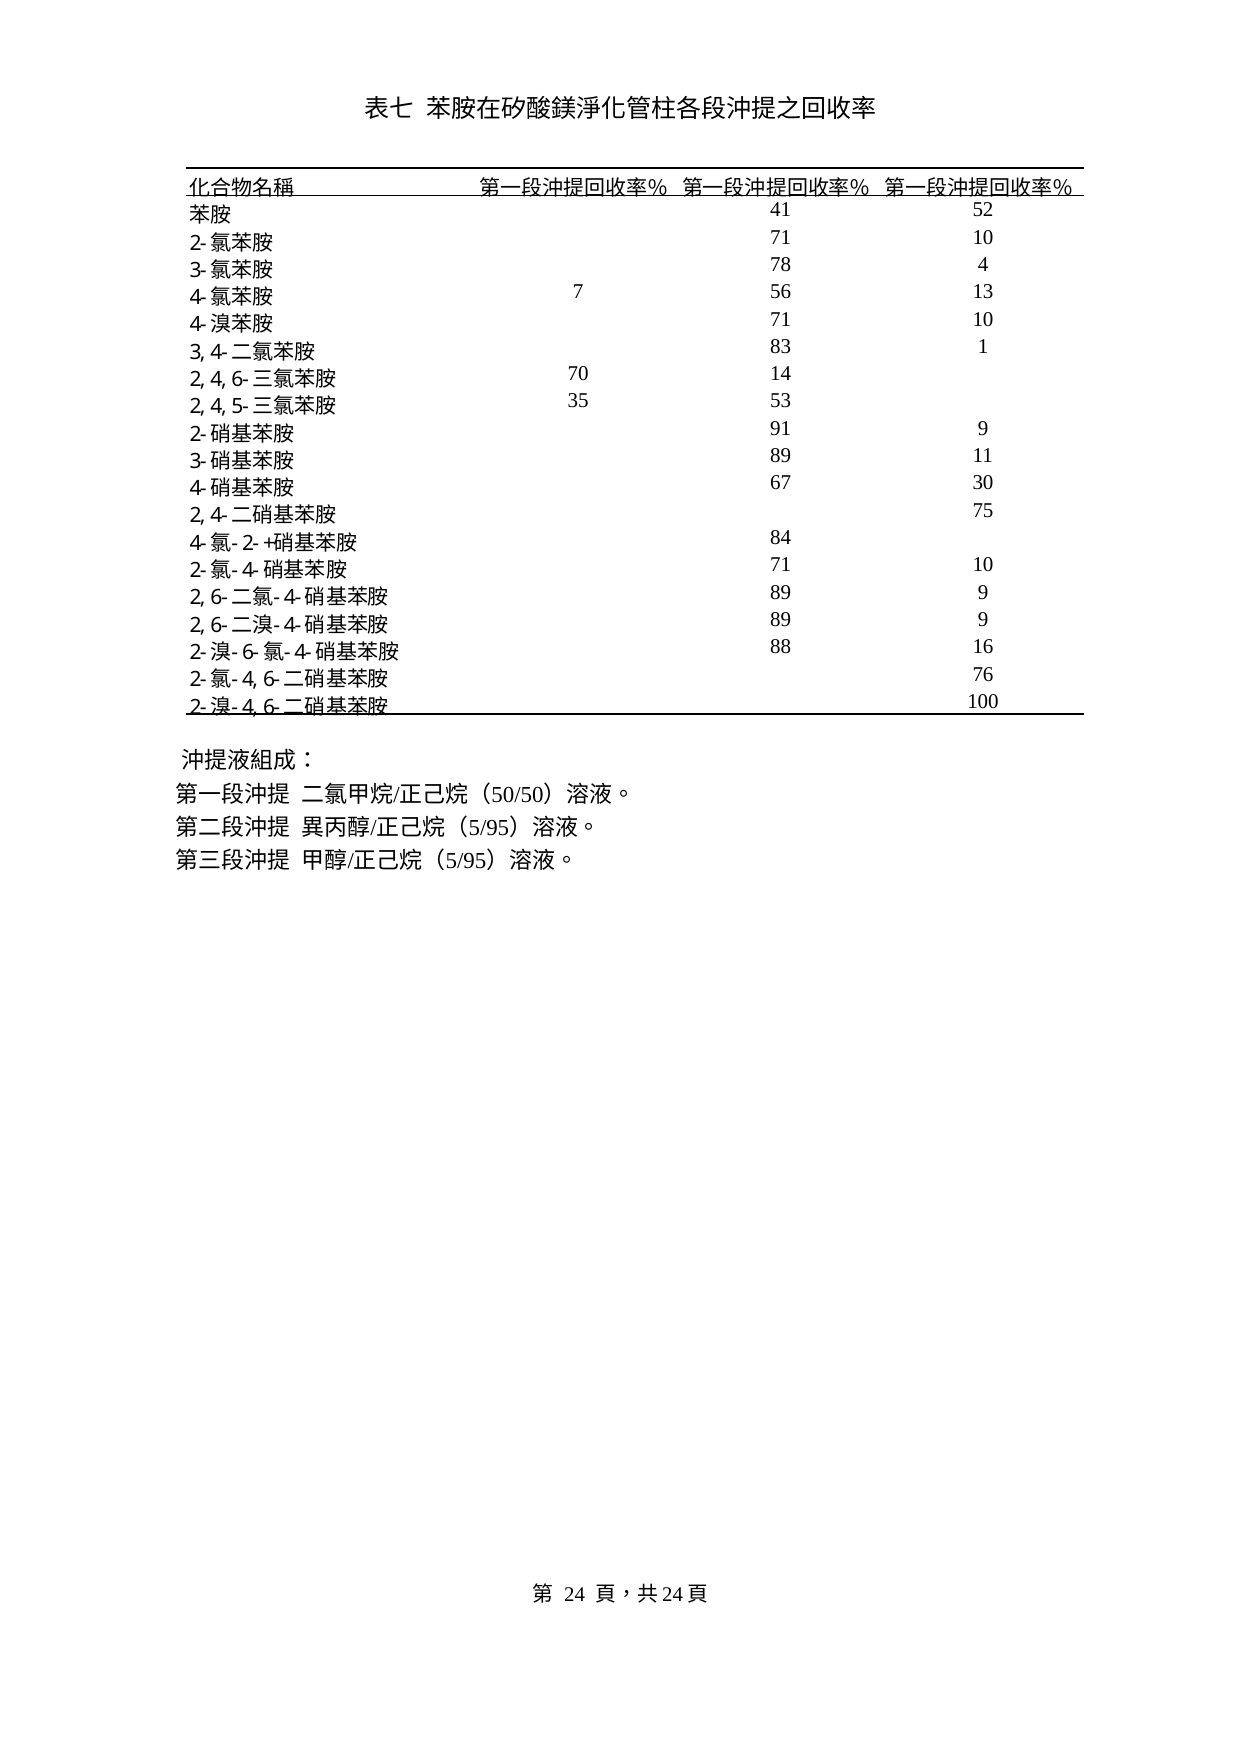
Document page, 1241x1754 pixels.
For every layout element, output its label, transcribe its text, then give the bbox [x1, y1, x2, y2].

text 第三段沖提 甲醇/正己烷（5/95）溶液。 [175, 842, 1092, 875]
text 沖提液組成： [175, 154, 1092, 776]
text 第一段沖提 二氯甲烷/正己烷（50/50）溶液。 [175, 776, 1092, 809]
text 第二段沖提 異丙醇/正己烷（5/95）溶液。 [175, 809, 1092, 842]
text 表七 苯胺在矽酸鎂淨化管柱各段沖提之回收率 [148, 89, 1092, 125]
